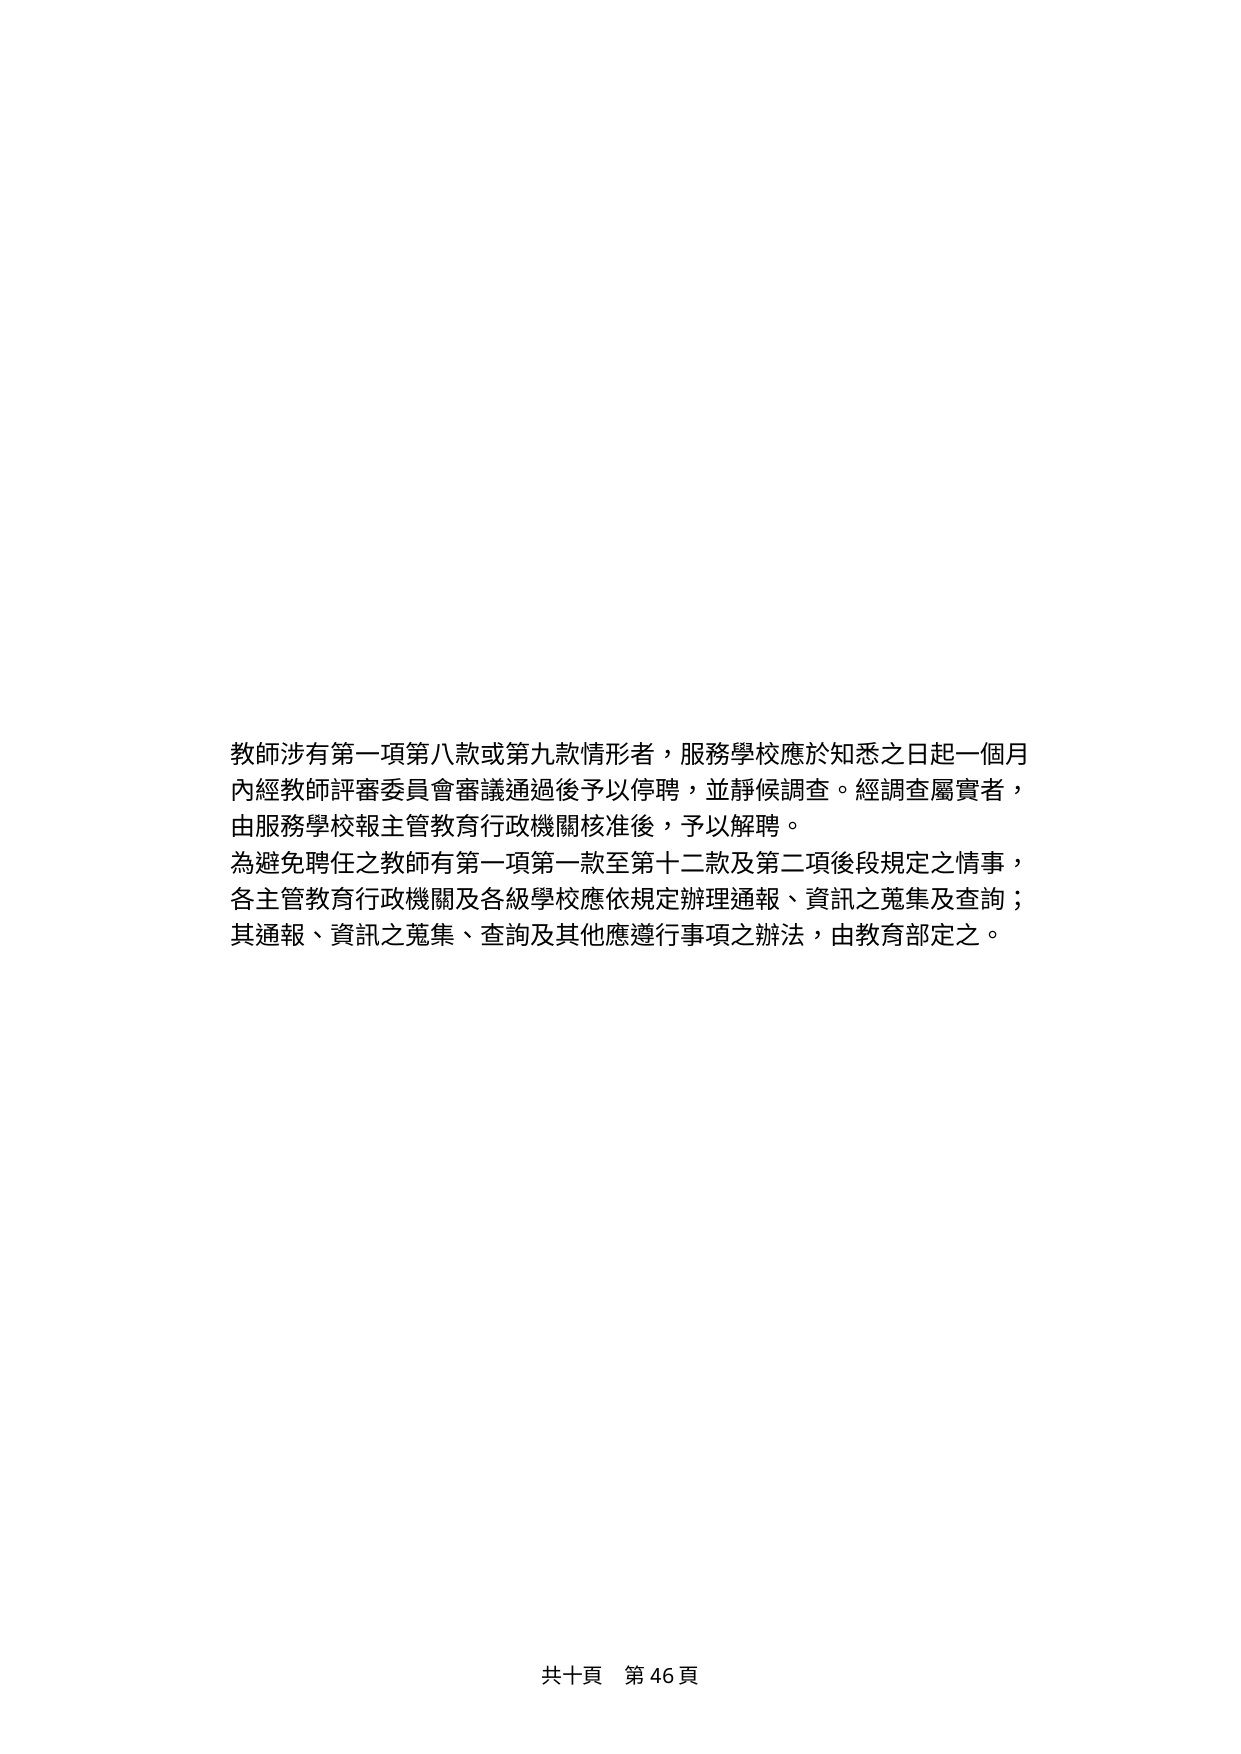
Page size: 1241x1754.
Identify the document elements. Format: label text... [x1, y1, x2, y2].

text 教師涉有第一項第八款或第九款情形者，服務學校應於知悉之日起一個月 [118, 734, 1122, 771]
text 各主管教育行政機關及各級學校應依規定辦理通報、資訊之蒐集及查詢； [118, 879, 1122, 916]
text 內經教師評審委員會審議通過後予以停聘，並靜候調查。經調查屬實者， [118, 771, 1122, 807]
text 由服務學校報主管教育行政機關核准後，予以解聘。 [118, 807, 1122, 843]
text 為避免聘任之教師有第一項第一款至第十二款及第二項後段規定之情事， [118, 843, 1122, 879]
text 其通報、資訊之蒐集、查詢及其他應遵行事項之辦法，由教育部定之。 [118, 916, 1122, 952]
